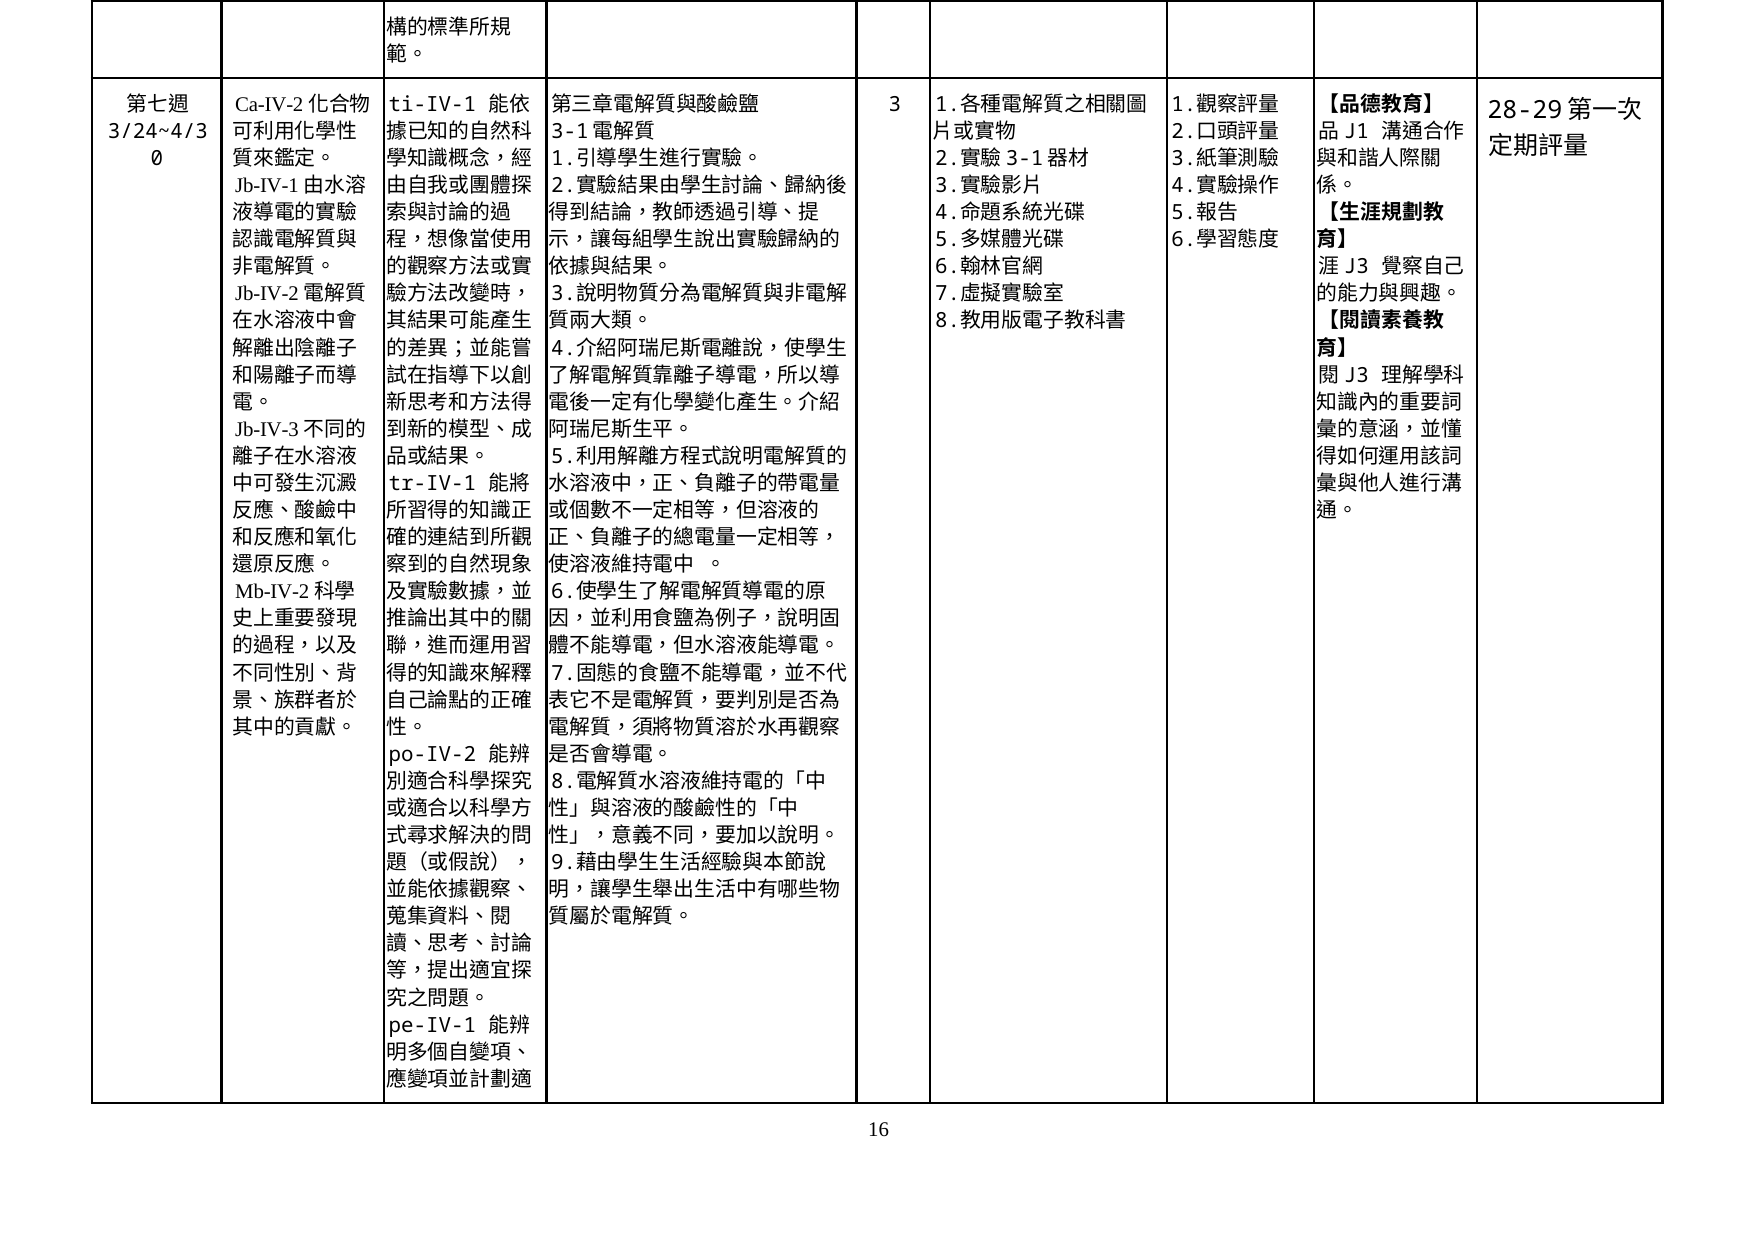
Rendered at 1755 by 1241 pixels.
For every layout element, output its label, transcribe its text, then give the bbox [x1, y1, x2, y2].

table_cell 1.觀察評量 2.口頭評量 3.紙筆測驗 4.實驗操作 5.報告 6.學習態度 [1168, 79, 1313, 1102]
table_cell 28-29第一次定期評量 [1478, 79, 1661, 1102]
table_cell [1168, 2, 1313, 77]
table_cell 第七週 3/24~4/30 [93, 79, 220, 1102]
table_cell [223, 2, 383, 77]
table_cell 構的標準所規範。 [385, 2, 545, 77]
table_cell Ca-IV-2 化合物可利用化學性質來鑑定。 Jb-IV-1 由水溶液導電的實驗認識電解質與非電解質。 Jb-IV-2 電解質在水溶液中會解離出陰離子和陽離子而導電。 Jb-IV-3 不同的離子在水溶液中可發生沉澱反應、酸鹼中和反應和氧化還原反應。 Mb-IV-2 科學史上重要發現的過程，以及不同性別、背景、族群者於其中的貢獻。 [223, 79, 383, 1102]
table_cell 【品德教育】 品J1 溝通合作與和諧人際關係。 【生涯規劃教育】 涯J3 覺察自己的能力與興趣。 【閱讀素養教育】 閱J3 理解學科知識內的重要詞彙的意涵，並懂得如何運用該詞彙與他人進行溝通。 [1315, 79, 1476, 1102]
table_cell 3 [858, 79, 929, 1102]
table_cell [93, 2, 220, 77]
table_cell [1478, 2, 1661, 77]
table_cell 1.各種電解質之相關圖片或實物 2.實驗3-1器材 3.實驗影片 4.命題系統光碟 5.多媒體光碟 6.翰林官網 7.虛擬實驗室 8.教用版電子教科書 [931, 79, 1166, 1102]
table_cell ti-IV-1 能依據已知的自然科學知識概念，經由自我或團體探索與討論的過程，想像當使用的觀察方法或實驗方法改變時，其結果可能產生的差異；並能嘗試在指導下以創新思考和方法得到新的模型、成品或結果。 tr-IV-1 能將所習得的知識正確的連結到所觀察到的自然現象及實驗數據，並推論出其中的關聯，進而運用習得的知識來解釋自己論點的正確性。 po-IV-2 能辨別適合科學探究或適合以科學方式尋求解決的問題（或假說），並能依據觀察、蒐集資料、閱讀、思考、討論等，提出適宜探究之問題。 pe-IV-1 能辨明多個自變項、應變項並計劃適 [385, 79, 545, 1102]
table_cell 第三章電解質與酸鹼鹽 3-1電解質 1.引導學生進行實驗。 2.實驗結果由學生討論、歸納後得到結論，教師透過引導、提示，讓每組學生說出實驗歸納的依據與結果。 3.說明物質分為電解質與非電解質兩大類。 4.介紹阿瑞尼斯電離說，使學生了解電解質靠離子導電，所以導電後一定有化學變化產生。介紹阿瑞尼斯生平。 5.利用解離方程式說明電解質的水溶液中，正、負離子的帶電量或個數不一定相等，但溶液的正、負離子的總電量一定相等，使溶液維持電中 。 6.使學生了解電解質導電的原因，並利用食鹽為例子，說明固體不能導電，但水溶液能導電。 7.固態的食鹽不能導電，並不代表它不是電解質，要判別是否為電解質，須將物質溶於水再觀察是否會導電。 8.電解質水溶液維持電的「中性」與溶液的酸鹼性的「中性」，意義不同，要加以說明。 9.藉由學生生活經驗與本節說明，讓學生舉出生活中有哪些物質屬於電解質。 [548, 79, 855, 1102]
table_cell [858, 2, 929, 77]
table_cell [548, 2, 855, 77]
table_cell [931, 2, 1166, 77]
table_cell [1315, 2, 1476, 77]
